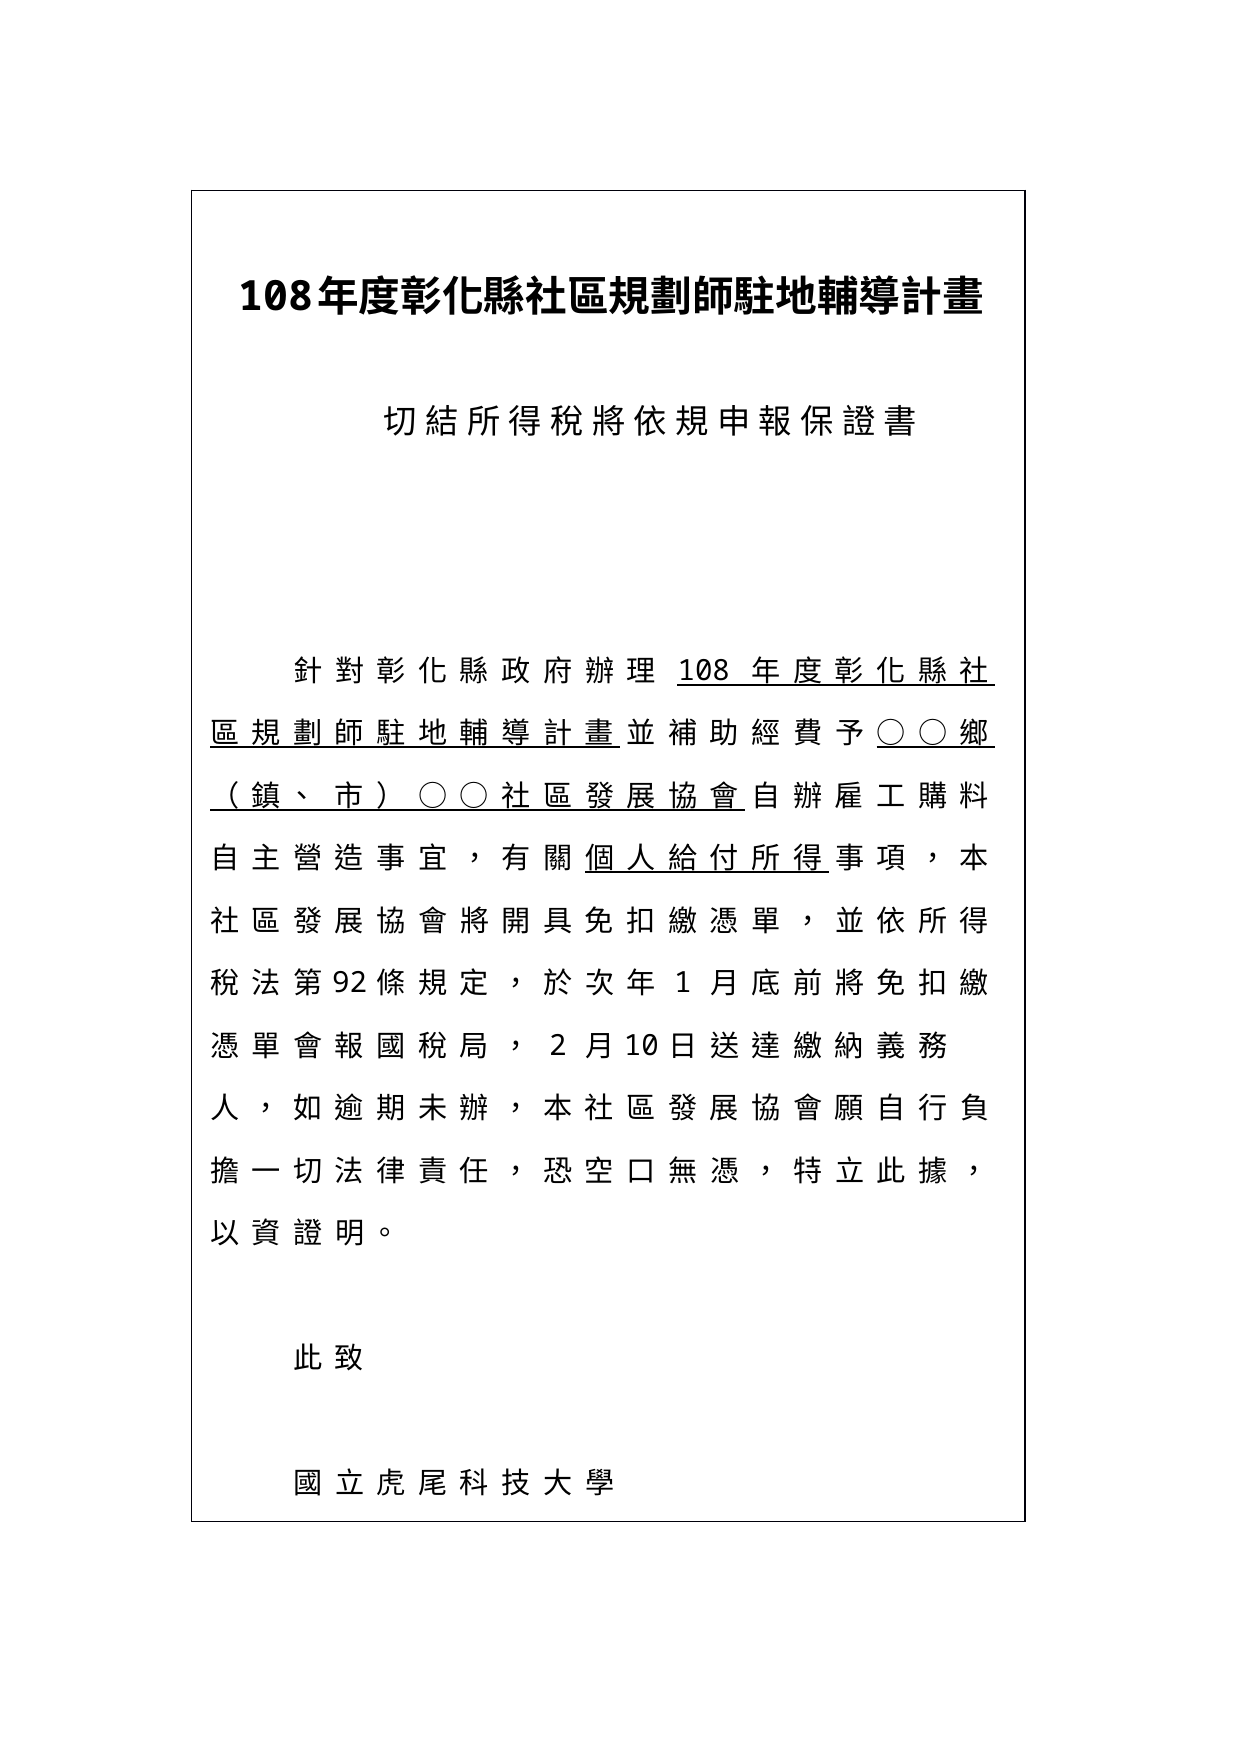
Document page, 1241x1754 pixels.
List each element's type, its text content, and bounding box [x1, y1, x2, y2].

table_header 108年度彰化縣社區規劃師駐地輔導計畫 切結所得稅將依規申報保證書 針對彰化縣政府辦理108年度彰化縣社區規劃師駐地輔導計畫並補助經費予○○鄉（鎮、市）○○社區發展協會自辦雇工購料自主營造事宜，有關個人給付所得事項，本社區發展協會將開具免扣繳憑單，並依所得稅法第92條規定，於次年1月底前將免扣繳憑單會報國稅局，2月10日送達繳納義務人，如逾期未辦，本社區發展協會願自行負擔一切法律責任，恐空口無憑，特立此據，以資證明。 此致 國立虎尾科技大學 [192, 191, 1024, 1521]
